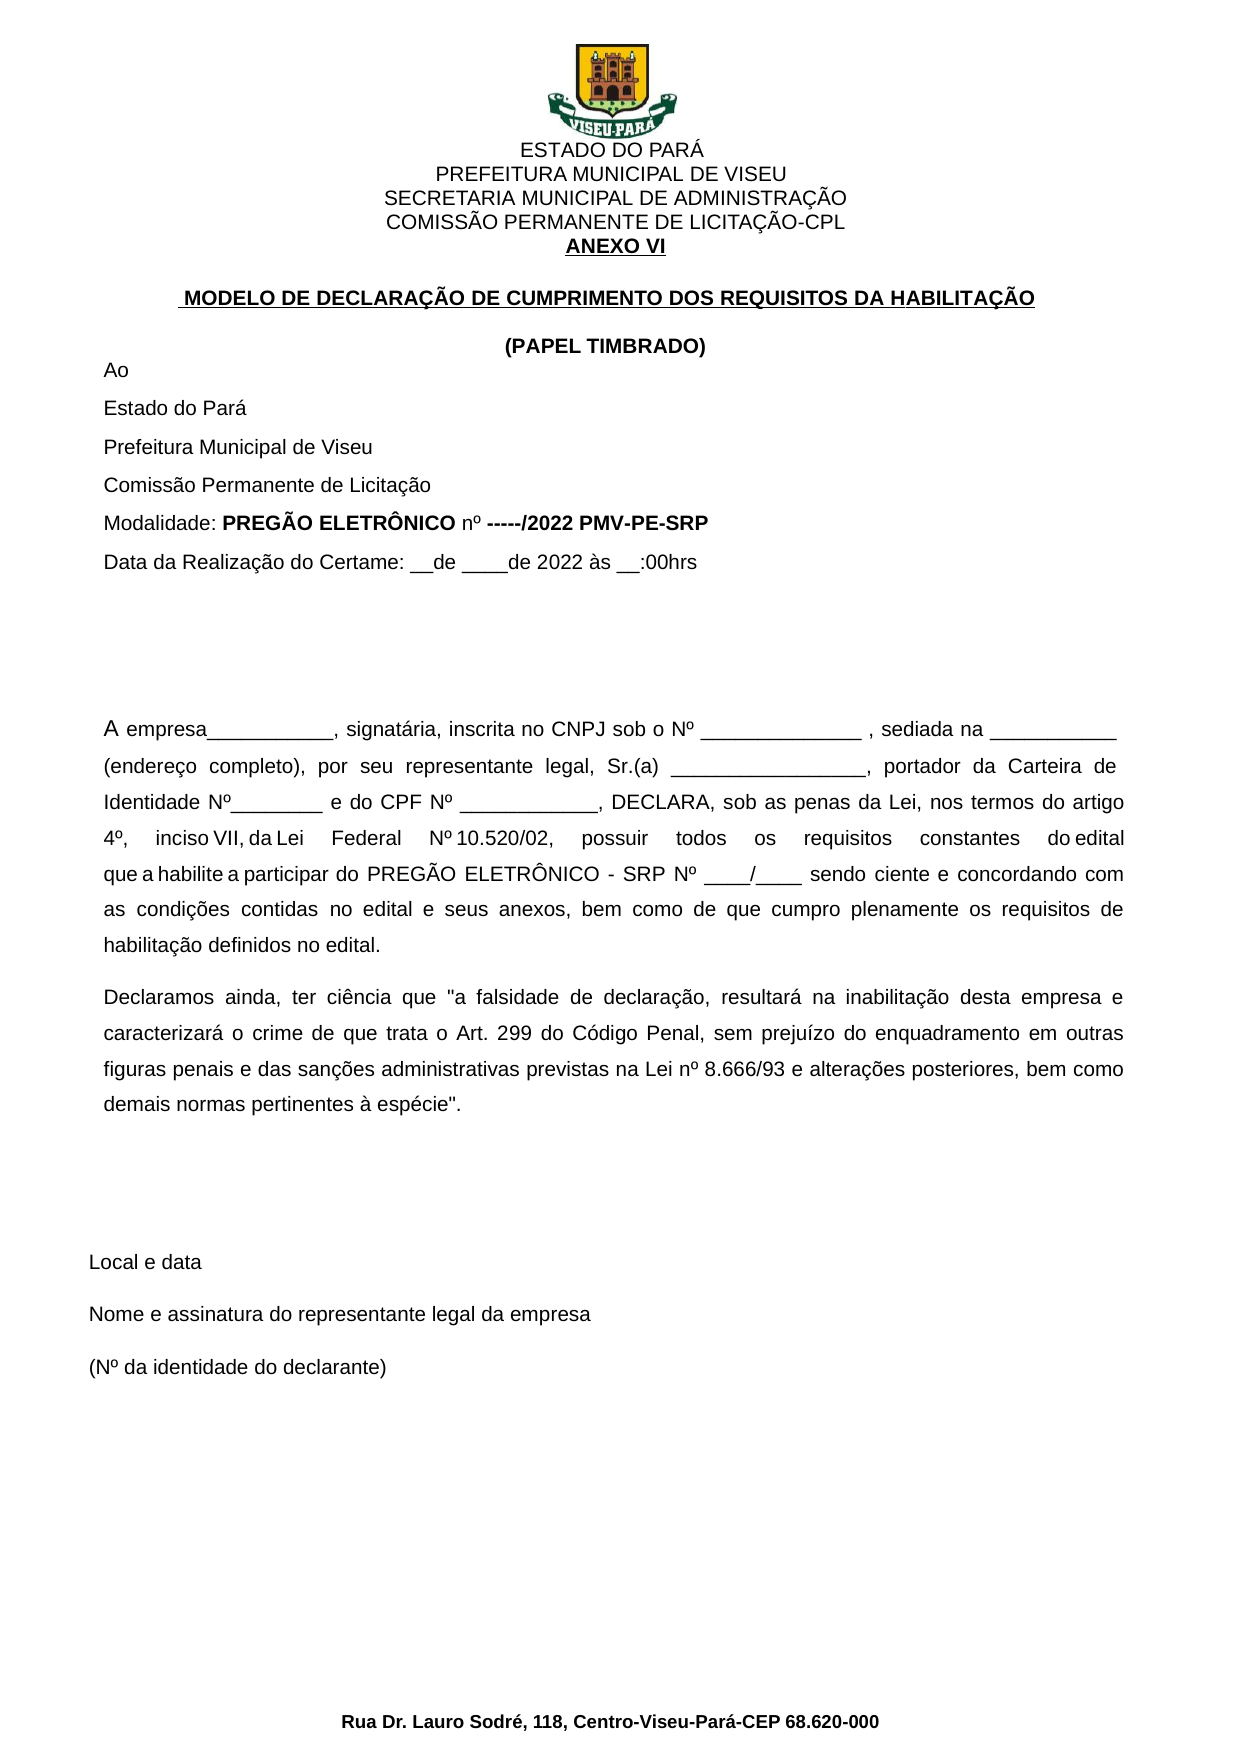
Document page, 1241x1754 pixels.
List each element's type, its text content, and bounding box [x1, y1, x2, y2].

text (PAPEL TIMBRADO) Ao [103, 334, 712, 382]
text SECRETARIA MUNICIPAL DE ADMINISTRAÇÃO COMISSÃO PERMANENTE DE LICITAÇÃO-CPL ANEXO VI [379, 186, 851, 258]
text Local e data [88, 1249, 1154, 1273]
text Modalidade: PREGÃO ELETRÔNICO nº -----/2022 PMV-PE-SRP [103, 511, 1154, 535]
text Data da Realização do Certame: __de ____de 2022 às __:00hrs [103, 549, 1154, 573]
text (endereço completo), por seu representante legal, Sr.(a) _________________, portador da Carteira de [103, 754, 1154, 778]
text Nome e assinatura do representante legal da empresa [88, 1302, 1154, 1326]
text Identidade Nº________ e do CPF Nº ____________, DECLARA, sob as penas da Lei, nos termos do artigo 4º, incisoVII,daLei Federal Nº10.520/02, possuir todos os requisitos constantes doedital queahabiliteaparticipar do PREGÃO ELETRÔNICO - SRP Nº ____/____ sendo ciente e concordando com as condições contidas no edital e seus anexos, bem como de que cumpro plenamente os requisitos de habilitação definidos no edital. [103, 790, 1124, 957]
text Declaramos ainda, ter ciência que "a falsidade de declaração, resultará na inabilitação desta empresa e caracterizará o crime de que trata o Art. 299 do Código Penal, sem prejuízo do enquadramento em outras figuras penais e das sanções administrativas previstas na Lei nº 8.666/93 e alterações posteriores, bem como demais normas pertinentes à espécie". [103, 985, 1123, 1116]
text Prefeitura Municipal de Viseu [103, 434, 1154, 458]
picture [547, 44, 678, 139]
text MODELO DE DECLARAÇÃO DE CUMPRIMENTO DOS REQUISITOS DA HABILITAÇÃO [178, 286, 1154, 310]
text ESTADO DO PARÁ PREFEITURA MUNICIPAL DE VISEU [435, 139, 795, 186]
text Comissão Permanente de Licitação [103, 473, 1154, 497]
text A empresa___________, signatária, inscrita no CNPJ sob o Nº ______________ , sediada na ___________ [103, 714, 1154, 741]
text Rua Dr. Lauro Sodré, 118, Centro-Viseu-Pará-CEP 68.620-000 [341, 1711, 1154, 1732]
text Estado do Pará [103, 396, 1154, 420]
text (Nº da identidade do declarante) [88, 1355, 1154, 1379]
